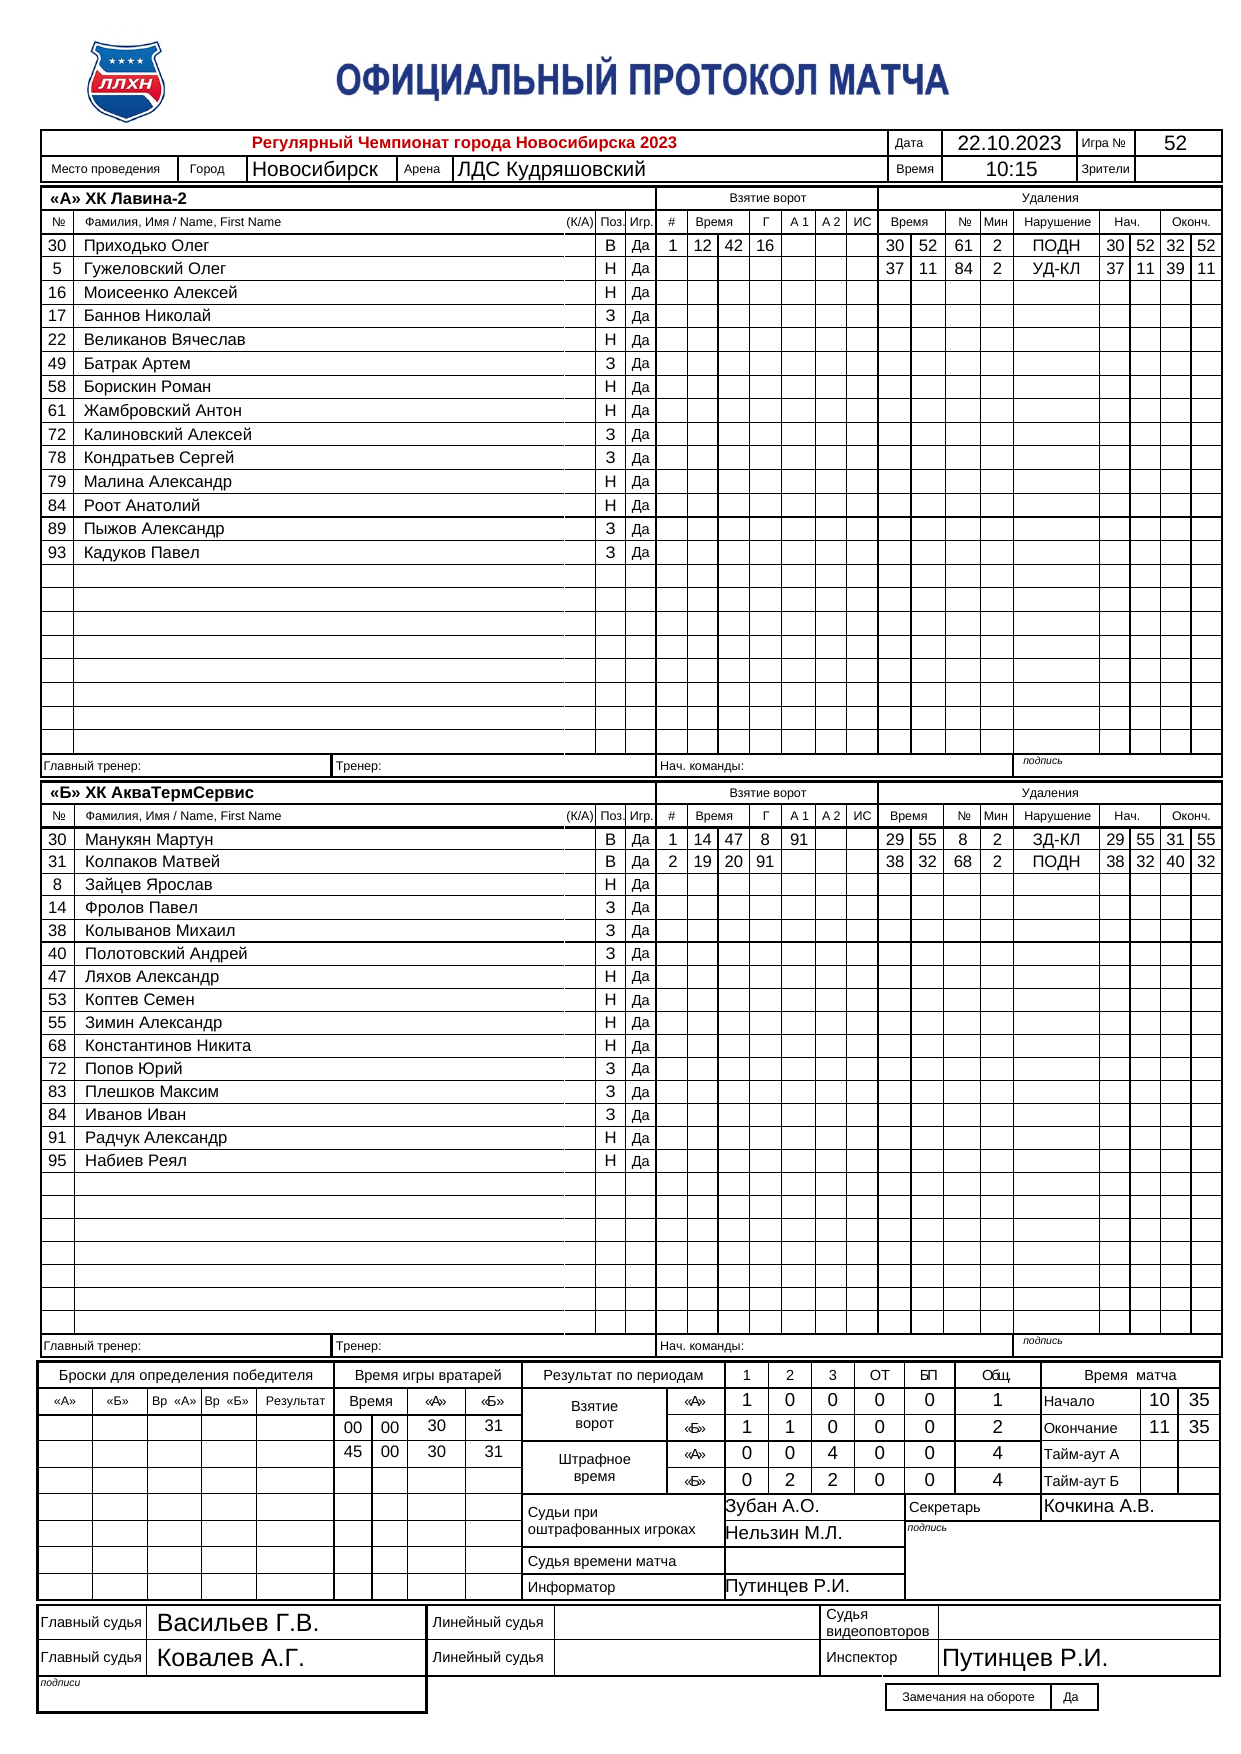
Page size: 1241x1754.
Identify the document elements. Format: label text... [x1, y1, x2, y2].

table_cell 42 [719, 235, 749, 256]
table_cell Тайм-аут Б [1042, 1468, 1140, 1493]
table_cell [1161, 1127, 1190, 1149]
table_cell [750, 1311, 781, 1333]
table_cell [1161, 966, 1190, 987]
table_cell [74, 683, 564, 706]
table_cell [688, 943, 717, 964]
table_cell [1014, 1058, 1099, 1079]
table_cell [257, 1494, 333, 1520]
table_cell [657, 966, 687, 987]
table_cell 30 [408, 1441, 465, 1467]
table_cell # [657, 211, 687, 233]
table_cell [148, 1494, 201, 1520]
table_cell подпись [1014, 755, 1221, 776]
table_header Регулярный Чемпионат города Новосибирска 2023 [42, 131, 887, 155]
table_cell [847, 1173, 877, 1195]
table_cell [719, 1173, 749, 1195]
table_cell 30 [1100, 235, 1129, 256]
table_cell [912, 1196, 943, 1218]
table_cell [1100, 399, 1129, 422]
table_cell [719, 541, 749, 564]
table_cell [42, 612, 73, 634]
table_cell [847, 659, 877, 682]
table_cell [782, 446, 815, 469]
table_cell [816, 896, 846, 918]
table_cell Нельзин М.Л. [726, 1521, 904, 1546]
table_cell [42, 636, 73, 658]
table_cell [879, 305, 910, 327]
table_cell [750, 612, 781, 634]
table_cell [565, 446, 595, 469]
table_cell [782, 1219, 815, 1241]
table_cell [1161, 281, 1190, 303]
table_cell [1100, 1127, 1129, 1149]
table_cell [912, 1104, 943, 1126]
table_cell [42, 1242, 74, 1264]
table_cell [912, 565, 945, 587]
table_cell [719, 1265, 749, 1287]
table_cell [1192, 541, 1221, 564]
table_cell [1014, 896, 1099, 918]
table_cell [879, 707, 910, 729]
table_cell Борискин Роман [74, 376, 564, 398]
table_cell [847, 1196, 877, 1218]
table_cell [1192, 518, 1221, 540]
table_cell [816, 920, 846, 941]
table_header 1 [726, 1363, 768, 1387]
table_cell [816, 730, 846, 753]
table_cell Н [596, 376, 625, 398]
table_cell 68 [42, 1035, 74, 1057]
table_cell [879, 1196, 910, 1218]
table_cell [688, 376, 717, 398]
table_cell [719, 1219, 749, 1241]
table_cell [782, 1265, 815, 1287]
table_cell [782, 874, 815, 895]
table_cell [1100, 423, 1129, 445]
table_cell [688, 1012, 717, 1033]
table_cell [719, 989, 749, 1011]
table_cell 00 [373, 1416, 407, 1440]
table_cell [912, 896, 943, 918]
table_cell [657, 1311, 687, 1333]
table_cell [1014, 565, 1099, 587]
table_cell [816, 1265, 846, 1287]
table_cell [816, 494, 846, 516]
table_cell 89 [42, 518, 73, 540]
table_cell [1192, 1081, 1221, 1103]
table_cell [42, 588, 73, 611]
table_cell Да [626, 494, 655, 516]
table_cell З [596, 1058, 625, 1079]
table_cell [782, 305, 815, 327]
table_cell «А» [668, 1389, 724, 1413]
table_cell Да [626, 352, 655, 374]
table_cell [1161, 730, 1190, 753]
table_cell [1100, 352, 1129, 374]
table_cell 2 [981, 235, 1013, 256]
table_cell [565, 1242, 595, 1264]
table_cell [1161, 541, 1190, 564]
table_cell [657, 1058, 687, 1079]
table_cell [39, 1547, 92, 1573]
table_cell Арена [398, 157, 452, 181]
table_cell [1131, 1288, 1160, 1310]
table_cell [719, 305, 749, 327]
table_cell [657, 565, 687, 587]
table_cell [1100, 707, 1129, 729]
table_cell [1161, 565, 1190, 587]
table_cell [466, 1521, 521, 1546]
table_cell [981, 494, 1013, 516]
table_cell [565, 1311, 595, 1333]
table_cell З [596, 518, 625, 540]
table_cell [1014, 1081, 1099, 1103]
table_cell [1100, 376, 1129, 398]
table_cell [782, 494, 815, 516]
table_cell [879, 1173, 910, 1195]
table_cell [466, 1574, 521, 1599]
table_cell Н [596, 257, 625, 280]
table_cell 12 [688, 235, 717, 256]
table_cell [782, 257, 815, 280]
table_cell 2 [657, 850, 687, 872]
table_cell [1014, 612, 1099, 634]
table_cell [565, 1127, 595, 1149]
table_cell Н [596, 1012, 625, 1033]
table_cell [565, 1288, 595, 1310]
table_cell [688, 896, 717, 918]
table_cell [750, 1104, 781, 1126]
table_cell Н [596, 874, 625, 895]
table_cell [816, 1173, 846, 1195]
table_cell [657, 1081, 687, 1103]
table_cell 38 [42, 920, 74, 941]
table_cell 58 [42, 376, 73, 398]
table_cell [981, 399, 1013, 422]
table_header Замечания на обороте [887, 1685, 1050, 1709]
table_cell 55 [42, 1012, 74, 1033]
table_cell [1014, 659, 1099, 682]
table_cell [1014, 423, 1099, 445]
table_cell [719, 920, 749, 941]
table_cell [879, 352, 910, 374]
table_cell [1099, 1682, 1220, 1711]
table_cell [202, 1547, 256, 1573]
table_cell [879, 376, 910, 398]
table_cell [1192, 1311, 1221, 1333]
table_cell [750, 541, 781, 564]
table_cell 4 [812, 1442, 854, 1467]
table_cell Начало [1042, 1389, 1140, 1413]
table_cell [782, 352, 815, 374]
table_cell [946, 707, 980, 729]
table_cell 2 [812, 1468, 854, 1493]
table_cell [847, 1219, 877, 1241]
table_cell 1 [657, 235, 687, 256]
table_cell [816, 1104, 846, 1126]
table_cell 31 [1161, 829, 1190, 849]
table_cell 20 [719, 850, 749, 872]
table_cell [847, 423, 877, 445]
table_cell [719, 518, 749, 540]
table_cell [626, 730, 655, 753]
table_cell З [596, 352, 625, 374]
table_cell Н [596, 989, 625, 1011]
table_cell Нарушение [1014, 805, 1099, 826]
table_cell [750, 1196, 781, 1218]
table_cell [74, 636, 564, 658]
table_cell [1014, 966, 1099, 987]
table_cell [1131, 874, 1160, 895]
table_cell УД-КЛ [1014, 257, 1099, 280]
table_cell [750, 1012, 781, 1033]
table_cell [1100, 518, 1129, 540]
table_cell ИС [847, 805, 877, 826]
table_cell [596, 707, 625, 729]
table_cell [657, 1127, 687, 1149]
table_cell [74, 707, 564, 729]
table_cell [1100, 588, 1129, 611]
table_cell З [596, 920, 625, 941]
table_cell Судьи при оштрафованных игроках [523, 1495, 724, 1546]
table_cell Константинов Никита [75, 1035, 564, 1057]
table_cell [782, 565, 815, 587]
table_cell Полотовский Андрей [75, 943, 564, 964]
table_cell Роот Анатолий [74, 494, 564, 516]
table_cell 55 [1131, 829, 1160, 849]
table_header Время матча [1042, 1363, 1219, 1387]
table_cell 0 [855, 1389, 904, 1413]
table_cell [408, 1521, 465, 1546]
table_cell [944, 1219, 980, 1241]
table_header Время игры вратарей [335, 1363, 521, 1387]
table_cell [1131, 730, 1160, 753]
table_cell [1131, 896, 1160, 918]
table_cell [257, 1416, 333, 1440]
table_cell 93 [42, 541, 73, 564]
table_cell 35 [1179, 1415, 1219, 1440]
table_cell [879, 1127, 910, 1149]
table_cell [1100, 943, 1129, 964]
table_cell 8 [42, 874, 74, 895]
table_cell 72 [42, 423, 73, 445]
table_cell З [596, 423, 625, 445]
table_cell [981, 376, 1013, 398]
table_cell [596, 1219, 625, 1241]
table_cell [1014, 730, 1099, 753]
table_cell [912, 399, 945, 422]
table_cell З [596, 1104, 625, 1126]
table_cell [257, 1547, 333, 1573]
table_cell [1100, 1058, 1129, 1079]
table_cell 0 [905, 1442, 954, 1467]
table_cell [944, 1127, 980, 1149]
table_cell [688, 1127, 717, 1149]
table_cell [596, 1265, 625, 1287]
table_cell [688, 1219, 717, 1241]
table_cell [74, 730, 564, 753]
table_cell [657, 636, 687, 658]
table_cell [1100, 636, 1129, 658]
table_cell [750, 565, 781, 587]
table_cell [257, 1574, 333, 1599]
table_cell [782, 966, 815, 987]
table_cell [981, 565, 1013, 587]
table_cell [408, 1574, 465, 1599]
table_cell [1131, 1035, 1160, 1057]
table_cell [782, 235, 815, 256]
table_cell Главный тренер: [42, 755, 330, 776]
table_cell «Б» [668, 1468, 724, 1493]
table_cell 1 [726, 1389, 768, 1413]
table_cell [847, 989, 877, 1011]
table_cell 83 [42, 1081, 74, 1103]
table_cell [981, 446, 1013, 469]
table_cell [1014, 446, 1099, 469]
table_cell [688, 707, 717, 729]
table_cell 79 [42, 470, 73, 493]
table_cell 32 [1131, 850, 1160, 872]
table_cell [688, 683, 717, 706]
table_cell [912, 1035, 943, 1057]
table_cell Тренер: [333, 755, 655, 776]
table_cell 61 [946, 235, 980, 256]
table_cell [1100, 1196, 1129, 1218]
table_cell [847, 829, 877, 849]
table_cell [719, 1081, 749, 1103]
table_cell Оконч. [1161, 805, 1221, 826]
table_cell [726, 1548, 904, 1573]
table_cell [1192, 1288, 1221, 1310]
table_cell [981, 1196, 1013, 1218]
table_cell [1100, 966, 1129, 987]
table_cell [74, 565, 564, 587]
table_cell Кондратьев Сергей [74, 446, 564, 469]
table_cell Да [626, 376, 655, 398]
table_cell [1131, 1127, 1160, 1149]
table_cell [912, 612, 945, 634]
table_cell [626, 636, 655, 658]
table_cell [565, 518, 595, 540]
table_cell [944, 1012, 980, 1033]
table_cell [1014, 1242, 1099, 1264]
table_cell [750, 423, 781, 445]
table_cell Н [596, 281, 625, 303]
table_cell 11 [912, 257, 945, 280]
table_cell [879, 1311, 910, 1333]
table_cell 30 [42, 829, 74, 849]
table_cell 91 [782, 829, 815, 849]
table_cell [750, 636, 781, 658]
table_cell Фролов Павел [75, 896, 564, 918]
table_cell Путинцев Р.И. [939, 1640, 1219, 1675]
table_cell «А» [39, 1389, 92, 1413]
table_cell [1192, 470, 1221, 493]
table_cell [912, 1265, 943, 1287]
table_cell [1161, 1081, 1190, 1103]
table_cell 14 [42, 896, 74, 918]
table_cell [1192, 305, 1221, 327]
table_header «А» ХК Лавина-2 [42, 188, 655, 209]
table_cell [816, 1196, 846, 1218]
table_cell [879, 1242, 910, 1264]
table_cell З [596, 305, 625, 327]
table_cell 0 [769, 1389, 811, 1413]
table_cell [879, 399, 910, 422]
table_cell [565, 399, 595, 422]
table_cell 37 [1100, 257, 1129, 280]
table_cell [782, 1035, 815, 1057]
table_cell [912, 1173, 943, 1195]
table_cell Н [596, 494, 625, 516]
table_cell [847, 399, 877, 422]
table_cell Время [889, 157, 941, 181]
table_cell [657, 281, 687, 303]
table_cell [816, 612, 846, 634]
table_cell 95 [42, 1150, 74, 1172]
table_cell 72 [42, 1058, 74, 1079]
table_cell [565, 707, 595, 729]
table_cell [912, 1150, 943, 1172]
table_cell [596, 683, 625, 706]
table_cell [750, 1035, 781, 1057]
table_cell [782, 920, 815, 941]
table_cell Нарушение [1014, 211, 1099, 233]
table_cell [39, 1468, 92, 1493]
table_cell [1161, 707, 1190, 729]
table_header Удаления [879, 783, 1221, 803]
table_cell [565, 352, 595, 374]
table_header Взятие ворот [657, 783, 877, 803]
table_cell [1192, 920, 1221, 941]
table_cell [202, 1574, 256, 1599]
table_cell [944, 1196, 980, 1218]
table_cell [816, 989, 846, 1011]
table_cell [202, 1521, 256, 1546]
table_cell 10 [1141, 1389, 1177, 1413]
table_cell [879, 1219, 910, 1241]
table_cell [1100, 305, 1129, 327]
table_cell «Б» [93, 1389, 147, 1413]
table_cell 84 [42, 1104, 74, 1126]
table_cell Калиновский Алексей [74, 423, 564, 445]
table_cell [688, 494, 717, 516]
table_cell [1192, 328, 1221, 351]
table_cell [1131, 966, 1160, 987]
table_cell [688, 518, 717, 540]
table_cell [946, 423, 980, 445]
table_cell [847, 707, 877, 729]
picture [5, 28, 1179, 129]
table_cell [1131, 1150, 1160, 1172]
table_cell [408, 1494, 465, 1520]
table_cell [981, 612, 1013, 634]
table_cell [719, 257, 749, 280]
table_cell [816, 966, 846, 987]
table_cell [782, 470, 815, 493]
table_cell Пыжов Александр [74, 518, 564, 540]
table_cell [335, 1468, 371, 1493]
table_cell [1014, 1104, 1099, 1126]
table_cell [847, 896, 877, 918]
table_cell [847, 257, 877, 280]
table_cell [1192, 730, 1221, 753]
table_cell [750, 470, 781, 493]
table_cell [1192, 1265, 1221, 1287]
table_cell [981, 1265, 1013, 1287]
table_cell ПОДН [1014, 235, 1099, 256]
table_cell [1161, 1150, 1190, 1172]
table_cell Да [626, 896, 655, 918]
table_cell [1014, 1288, 1099, 1310]
table_cell [1100, 281, 1129, 303]
table_cell Главный судья [39, 1606, 146, 1639]
table_cell [750, 730, 781, 753]
table_cell [1014, 305, 1099, 327]
table_cell [75, 1196, 564, 1218]
table_cell [782, 1127, 815, 1149]
table_cell [750, 874, 781, 895]
table_cell 40 [1161, 850, 1190, 872]
table_cell Мин [981, 211, 1013, 233]
table_cell [1131, 1196, 1160, 1218]
table_cell [688, 1081, 717, 1103]
table_cell [626, 1242, 655, 1264]
table_cell [981, 1035, 1013, 1057]
table_cell Жамбровский Антон [74, 399, 564, 422]
table_cell Да [626, 1012, 655, 1033]
table_cell [657, 305, 687, 327]
table_cell [596, 612, 625, 634]
table_cell [565, 1219, 595, 1241]
table_cell [1131, 683, 1160, 706]
table_cell [1161, 896, 1190, 918]
table_cell [847, 1104, 877, 1126]
table_cell [93, 1521, 147, 1546]
table_cell [946, 565, 980, 587]
table_cell [1131, 541, 1160, 564]
table_cell [782, 588, 815, 611]
table_cell 47 [719, 829, 749, 849]
table_cell [719, 281, 749, 303]
table_cell [946, 683, 980, 706]
table_cell [1161, 305, 1190, 327]
table_cell Окончание [1042, 1415, 1140, 1440]
table_cell 31 [466, 1416, 521, 1440]
table_cell [1131, 1173, 1160, 1195]
table_cell [626, 1265, 655, 1287]
table_cell [912, 874, 943, 895]
table_cell [782, 1311, 815, 1333]
table_cell [657, 659, 687, 682]
table_cell [1131, 1242, 1160, 1264]
table_cell [688, 920, 717, 941]
table_cell [1192, 943, 1221, 964]
table_cell [1192, 896, 1221, 918]
table_cell [912, 1242, 943, 1264]
table_cell [912, 1058, 943, 1079]
table_cell [879, 874, 910, 895]
table_cell [1014, 683, 1099, 706]
table_cell [1131, 659, 1160, 682]
table_cell 35 [1179, 1389, 1219, 1413]
table_cell (К/А) [565, 805, 595, 826]
table_cell 38 [1100, 850, 1129, 872]
table_cell [847, 1242, 877, 1264]
table_header Результат по периодам [523, 1363, 724, 1387]
table_cell (К/А) [565, 211, 595, 233]
table_cell [879, 612, 910, 634]
table_cell [1131, 1058, 1160, 1079]
table_header 22.10.2023 [943, 131, 1076, 155]
table_cell Да [626, 518, 655, 540]
table_cell [816, 850, 846, 872]
table_cell [981, 920, 1013, 941]
table_cell [1131, 305, 1160, 327]
table_cell [719, 730, 749, 753]
table_cell [939, 1606, 1219, 1639]
table_cell [1161, 1035, 1190, 1057]
table_cell [1131, 423, 1160, 445]
table_cell [946, 659, 980, 682]
table_cell [944, 874, 980, 895]
table_cell [657, 1173, 687, 1195]
table_cell [565, 636, 595, 658]
table_cell 16 [750, 235, 781, 256]
table_cell [719, 636, 749, 658]
table_cell [912, 636, 945, 658]
table_cell Вр «Б» [202, 1389, 256, 1413]
table_cell Да [626, 943, 655, 964]
table_cell [1100, 1311, 1129, 1333]
table_cell [657, 423, 687, 445]
table_cell [1131, 943, 1160, 964]
table_cell 00 [373, 1441, 407, 1467]
table_cell [565, 874, 595, 895]
table_cell Н [596, 328, 625, 351]
table_cell [39, 1441, 92, 1467]
table_cell [847, 920, 877, 941]
table_cell [750, 707, 781, 729]
table_cell [565, 943, 595, 964]
table_cell [750, 683, 781, 706]
table_cell Баннов Николай [74, 305, 564, 327]
table_cell [847, 470, 877, 493]
table_cell [879, 1081, 910, 1103]
table_cell [879, 1265, 910, 1287]
table_cell [688, 399, 717, 422]
table_cell Город [179, 157, 246, 181]
table_cell [1192, 399, 1221, 422]
table_cell 8 [944, 829, 980, 849]
table_cell [719, 943, 749, 964]
table_cell [719, 446, 749, 469]
table_cell [816, 352, 846, 374]
table_cell Линейный судья [428, 1640, 554, 1675]
table_cell Ляхов Александр [75, 966, 564, 987]
table_cell [688, 1173, 717, 1195]
table_cell [1161, 1265, 1190, 1287]
table_cell [1100, 1150, 1129, 1172]
table_cell [626, 683, 655, 706]
table_cell [816, 1081, 846, 1103]
table_cell [1192, 423, 1221, 445]
table_cell Результат [257, 1389, 333, 1413]
table_cell Время [879, 805, 943, 826]
table_cell [688, 588, 717, 611]
table_cell [879, 1035, 910, 1057]
table_cell Г [750, 805, 781, 826]
table_cell [879, 730, 910, 753]
table_cell [42, 1219, 74, 1241]
table_cell [1192, 659, 1221, 682]
table_cell [750, 1288, 781, 1310]
table_cell [1179, 1468, 1219, 1493]
table_cell Время [688, 211, 749, 233]
table_cell [750, 588, 781, 611]
table_cell [879, 989, 910, 1011]
table_cell [565, 989, 595, 1011]
table_cell подпись [906, 1522, 1219, 1599]
table_cell [1014, 328, 1099, 351]
table_cell [75, 1219, 564, 1241]
table_cell [1100, 1265, 1129, 1287]
table_cell [879, 1058, 910, 1079]
table_cell [750, 989, 781, 1011]
table_cell [816, 305, 846, 327]
table_cell [657, 494, 687, 516]
table_cell [565, 541, 595, 564]
table_cell [373, 1468, 407, 1493]
table_cell [946, 636, 980, 658]
table_cell [719, 1058, 749, 1079]
table_cell 49 [42, 352, 73, 374]
table_cell 11 [1192, 257, 1221, 280]
table_cell [626, 1288, 655, 1310]
table_cell Путинцев Р.И. [726, 1575, 904, 1599]
table_cell [912, 518, 945, 540]
table_cell Тренер: [333, 1335, 655, 1356]
table_cell 11 [1131, 257, 1160, 280]
table_cell [912, 989, 943, 1011]
table_cell [1100, 1104, 1129, 1126]
table_cell [879, 328, 910, 351]
table_cell [944, 1288, 980, 1310]
table_cell [408, 1547, 465, 1573]
table_cell [981, 659, 1013, 682]
table_cell [688, 565, 717, 587]
table_cell [1131, 1012, 1160, 1033]
table_cell [466, 1468, 521, 1493]
table_cell [466, 1547, 521, 1573]
table_cell [1192, 588, 1221, 611]
table_cell [782, 1288, 815, 1310]
table_cell [657, 352, 687, 374]
table_cell Информатор [523, 1575, 724, 1599]
table_cell [944, 1035, 980, 1057]
table_cell [596, 1242, 625, 1264]
table_cell [93, 1441, 147, 1467]
table_cell [688, 328, 717, 351]
table_cell [1014, 1219, 1099, 1241]
table_cell [981, 874, 1013, 895]
table_cell [1192, 1104, 1221, 1126]
table_cell 29 [1100, 829, 1129, 849]
table_cell [596, 659, 625, 682]
table_cell [847, 943, 877, 964]
table_cell [626, 707, 655, 729]
table_cell [981, 1219, 1013, 1241]
table_cell Нач. [1100, 211, 1160, 233]
table_cell [1161, 376, 1190, 398]
table_cell [1161, 1288, 1190, 1310]
table_cell «Б » [466, 1389, 521, 1413]
table_cell [1131, 1219, 1160, 1241]
table_cell [912, 943, 943, 964]
table_cell 2 [956, 1415, 1040, 1440]
table_cell [944, 1058, 980, 1079]
table_header 3 [812, 1363, 854, 1387]
table_cell [719, 1242, 749, 1264]
table_cell [782, 896, 815, 918]
table_cell 2 [981, 850, 1013, 872]
table_cell [847, 966, 877, 987]
table_cell [782, 423, 815, 445]
table_cell [657, 1242, 687, 1264]
table_cell Да [626, 399, 655, 422]
table_cell Н [596, 470, 625, 493]
table_cell [42, 730, 73, 753]
table_cell [1100, 494, 1129, 516]
table_cell [981, 1104, 1013, 1126]
table_cell [75, 1242, 564, 1264]
table_cell [39, 1574, 92, 1599]
table_cell [816, 235, 846, 256]
table_cell [1161, 470, 1190, 493]
table_cell [1014, 636, 1099, 658]
table_cell [912, 541, 945, 564]
table_cell Место проведения [42, 157, 177, 181]
table_cell [1161, 494, 1190, 516]
table_cell [1161, 1311, 1190, 1333]
table_cell [373, 1547, 407, 1573]
table_cell [75, 1265, 564, 1287]
table_cell Гужеловский Олег [74, 257, 564, 280]
table_cell [1100, 659, 1129, 682]
table_cell [981, 1311, 1013, 1333]
table_cell [565, 612, 595, 634]
table_cell [39, 1494, 92, 1520]
table_cell Да [626, 1058, 655, 1079]
table_cell [816, 1035, 846, 1057]
table_cell [257, 1521, 333, 1546]
table_cell Г [750, 211, 781, 233]
table_cell [1014, 470, 1099, 493]
table_cell [1161, 683, 1190, 706]
table_cell [555, 1640, 819, 1675]
table_cell 0 [726, 1468, 768, 1493]
table_cell [912, 1219, 943, 1241]
table_cell [1192, 1012, 1221, 1033]
table_cell Поз. [596, 211, 625, 233]
table_cell А 1 [782, 211, 815, 233]
table_cell Да [626, 1104, 655, 1126]
table_cell Нач. [1100, 805, 1160, 826]
table_cell Н [596, 1127, 625, 1149]
table_cell З [596, 943, 625, 964]
table_cell 19 [688, 850, 717, 872]
table_cell [912, 281, 945, 303]
table_cell [688, 470, 717, 493]
table_cell [657, 1104, 687, 1126]
table_cell [1014, 1127, 1099, 1149]
table_cell [565, 896, 595, 918]
table_header Игра № [1078, 131, 1134, 155]
table_cell Поз. [596, 805, 625, 826]
table_cell [1161, 920, 1190, 941]
table_cell Набиев Реял [75, 1150, 564, 1172]
table_cell [879, 636, 910, 658]
table_cell Васильев Г.В. [147, 1606, 425, 1639]
table_cell [1131, 1311, 1160, 1333]
table_cell [428, 1677, 882, 1711]
table_cell [148, 1441, 201, 1467]
table_cell [42, 1196, 74, 1218]
table_cell [1141, 1468, 1177, 1493]
table_cell [981, 541, 1013, 564]
table_cell 0 [855, 1415, 904, 1440]
table_cell [565, 1265, 595, 1287]
table_cell [688, 423, 717, 445]
table_cell [93, 1494, 147, 1520]
table_cell [565, 1173, 595, 1195]
table_cell 5 [42, 257, 73, 280]
table_cell Да [626, 1035, 655, 1057]
table_cell [1014, 1012, 1099, 1033]
table_cell 31 [466, 1441, 521, 1467]
table_cell [657, 612, 687, 634]
table_cell [1100, 920, 1129, 941]
table_cell [1014, 1035, 1099, 1057]
table_cell Н [596, 1035, 625, 1057]
table_cell 0 [812, 1415, 854, 1440]
table_cell [719, 1311, 749, 1333]
table_cell [565, 423, 595, 445]
table_cell [1131, 707, 1160, 729]
table_cell [565, 829, 595, 849]
table_cell 68 [944, 850, 980, 872]
table_cell [565, 1058, 595, 1079]
table_cell [816, 399, 846, 422]
table_cell [719, 1104, 749, 1126]
table_cell [657, 518, 687, 540]
table_cell [912, 1127, 943, 1149]
table_cell [565, 470, 595, 493]
table_cell [816, 683, 846, 706]
table_cell 37 [879, 257, 910, 280]
table_cell Да [626, 541, 655, 564]
table_cell [847, 1311, 877, 1333]
table_cell [782, 943, 815, 964]
table_cell [912, 446, 945, 469]
table_cell [688, 1058, 717, 1079]
table_cell [816, 1311, 846, 1333]
table_cell [946, 518, 980, 540]
table_cell [1100, 683, 1129, 706]
table_header 2 [769, 1363, 811, 1387]
table_cell 78 [42, 446, 73, 469]
table_cell 2 [981, 829, 1013, 849]
table_cell [565, 1196, 595, 1218]
table_cell [42, 1288, 74, 1310]
table_cell [565, 659, 595, 682]
table_cell [944, 1104, 980, 1126]
table_cell [688, 874, 717, 895]
table_cell [912, 423, 945, 445]
table_cell [750, 446, 781, 469]
table_cell [782, 1058, 815, 1079]
table_cell # [657, 805, 687, 826]
table_cell [1192, 1173, 1221, 1195]
table_cell [335, 1574, 371, 1599]
table_cell [847, 305, 877, 327]
table_cell [981, 730, 1013, 753]
table_cell [879, 565, 910, 587]
table_cell Мин [981, 805, 1013, 826]
table_cell [42, 707, 73, 729]
table_cell [847, 1150, 877, 1172]
table_cell [93, 1416, 147, 1440]
table_cell [688, 1311, 717, 1333]
table_cell З [596, 896, 625, 918]
table_cell [1161, 1219, 1190, 1241]
table_cell [1100, 1035, 1129, 1057]
table_header Общ. [956, 1363, 1040, 1387]
table_cell Штрафное время [523, 1442, 666, 1493]
table_cell [565, 1081, 595, 1103]
table_cell [1100, 1012, 1129, 1033]
table_cell [688, 352, 717, 374]
table_cell [847, 1058, 877, 1079]
table_cell 1 [956, 1389, 1040, 1413]
table_cell [946, 352, 980, 374]
table_cell [39, 1521, 92, 1546]
table_cell [657, 1150, 687, 1172]
table_cell [750, 920, 781, 941]
table_cell [816, 281, 846, 303]
table_cell 84 [42, 494, 73, 516]
table_cell [883, 1677, 1220, 1681]
table_cell Да [626, 305, 655, 327]
table_cell [1014, 588, 1099, 611]
table_cell [565, 730, 595, 753]
table_cell [1179, 1441, 1219, 1467]
table_cell [1136, 157, 1221, 181]
table_cell [42, 1311, 74, 1333]
table_cell [657, 376, 687, 398]
table_cell [719, 896, 749, 918]
table_cell Инспектор [821, 1640, 938, 1675]
table_cell [816, 659, 846, 682]
table_cell [1192, 1242, 1221, 1264]
table_cell Время [335, 1389, 407, 1413]
table_cell [912, 730, 945, 753]
table_cell ЛДС Кудряшовский [454, 157, 887, 181]
table_cell [750, 1127, 781, 1149]
table_cell [1131, 281, 1160, 303]
table_cell [1192, 446, 1221, 469]
table_cell [626, 1311, 655, 1333]
table_cell [750, 494, 781, 516]
table_cell Да [626, 328, 655, 351]
table_cell 2 [769, 1468, 811, 1493]
table_cell 84 [946, 257, 980, 280]
table_cell 22 [42, 328, 73, 351]
table_cell [626, 1196, 655, 1218]
table_cell «А» [408, 1389, 465, 1413]
table_cell [879, 943, 910, 964]
table_cell 31 [42, 850, 74, 872]
table_cell [1192, 612, 1221, 634]
table_cell [257, 1468, 333, 1493]
table_cell [750, 352, 781, 374]
table_cell [688, 1265, 717, 1287]
table_cell [1100, 612, 1129, 634]
table_cell [1014, 707, 1099, 729]
table_cell [1131, 1081, 1160, 1103]
table_cell Батрак Артем [74, 352, 564, 374]
table_cell [1131, 920, 1160, 941]
table_cell 8 [750, 829, 781, 849]
table_cell [657, 328, 687, 351]
table_cell [879, 1012, 910, 1033]
table_cell [1014, 494, 1099, 516]
table_cell 0 [726, 1442, 768, 1467]
table_cell [74, 612, 564, 634]
table_cell [1131, 470, 1160, 493]
table_cell Да [626, 423, 655, 445]
table_cell Да [626, 281, 655, 303]
table_cell «А» [668, 1442, 724, 1467]
table_cell 0 [905, 1389, 954, 1413]
table_cell [816, 1127, 846, 1149]
table_cell [1014, 1173, 1099, 1195]
table_cell [750, 1081, 781, 1103]
table_cell [750, 257, 781, 280]
table_cell [946, 730, 980, 753]
table_cell Зрители [1078, 157, 1134, 181]
table_cell [626, 565, 655, 587]
table_cell [565, 1104, 595, 1126]
table_cell [912, 470, 945, 493]
table_cell Взятие ворот [523, 1389, 666, 1440]
table_cell 45 [335, 1441, 371, 1467]
table_cell [93, 1547, 147, 1573]
table_cell [688, 1150, 717, 1172]
table_cell [1131, 1104, 1160, 1126]
table_cell [1192, 565, 1221, 587]
table_cell [1100, 989, 1129, 1011]
table_cell № [946, 211, 980, 233]
table_cell [750, 376, 781, 398]
table_cell [782, 850, 815, 872]
table_cell Коптев Семен [75, 989, 564, 1011]
table_cell [912, 966, 943, 987]
table_cell ИС [847, 211, 877, 233]
table_cell [946, 612, 980, 634]
table_cell Фамилия, Имя / Name, First Name [74, 211, 565, 233]
table_cell [719, 565, 749, 587]
table_cell 0 [769, 1442, 811, 1467]
table_cell [879, 446, 910, 469]
table_cell [657, 707, 687, 729]
table_cell [1192, 494, 1221, 516]
table_cell [1192, 1150, 1221, 1172]
table_cell [148, 1521, 201, 1546]
table_cell [782, 659, 815, 682]
table_cell [74, 659, 564, 682]
table_cell [782, 612, 815, 634]
table_cell [1100, 328, 1129, 351]
table_cell 30 [42, 235, 73, 256]
table_cell 00 [335, 1416, 371, 1440]
table_cell [981, 1173, 1013, 1195]
table_cell [750, 966, 781, 987]
table_cell [912, 305, 945, 327]
table_cell [946, 328, 980, 351]
table_cell Манукян Мартун [75, 829, 564, 849]
table_cell [782, 1242, 815, 1264]
table_cell [981, 1058, 1013, 1079]
table_cell 1 [726, 1415, 768, 1440]
table_cell [847, 683, 877, 706]
table_cell 0 [812, 1389, 854, 1413]
table_cell [847, 376, 877, 398]
table_cell [373, 1521, 407, 1546]
table_cell [75, 1173, 564, 1195]
table_cell [816, 257, 846, 280]
table_cell [912, 328, 945, 351]
table_cell [1192, 636, 1221, 658]
table_cell [657, 446, 687, 469]
table_cell [1161, 1242, 1190, 1264]
table_cell [847, 235, 877, 256]
table_cell [1131, 376, 1160, 398]
table_cell 0 [905, 1468, 954, 1493]
table_cell [1100, 565, 1129, 587]
table_cell [42, 659, 73, 682]
table_cell [750, 518, 781, 540]
table_cell [912, 659, 945, 682]
table_cell [847, 588, 877, 611]
table_cell [657, 1288, 687, 1310]
table_cell [847, 541, 877, 564]
table_cell [912, 376, 945, 398]
table_cell [1192, 1127, 1221, 1149]
table_cell [782, 1104, 815, 1126]
table_cell [657, 257, 687, 280]
table_cell [657, 920, 687, 941]
table_cell [42, 1265, 74, 1287]
table_cell [1161, 612, 1190, 634]
table_cell [816, 565, 846, 587]
table_cell [816, 829, 846, 849]
table_cell [1100, 1081, 1129, 1103]
table_cell [981, 518, 1013, 540]
table_cell [719, 423, 749, 445]
table_cell 16 [42, 281, 73, 303]
table_cell [1161, 636, 1190, 658]
table_cell [555, 1606, 819, 1639]
table_header 52 [1136, 131, 1221, 155]
table_cell [719, 328, 749, 351]
table_cell [981, 352, 1013, 374]
table_cell Фамилия, Имя / Name, First Name [75, 805, 565, 826]
table_cell [75, 1288, 564, 1310]
table_header БП [905, 1363, 954, 1387]
table_cell [565, 1012, 595, 1033]
table_cell [1100, 1219, 1129, 1241]
table_cell [816, 470, 846, 493]
table_cell 0 [855, 1468, 904, 1493]
table_cell [750, 1058, 781, 1079]
table_cell [93, 1468, 147, 1493]
table_cell [1131, 989, 1160, 1011]
table_cell [688, 1288, 717, 1310]
table_header Да [1052, 1685, 1097, 1709]
table_cell [596, 565, 625, 587]
table_cell Моисеенко Алексей [74, 281, 564, 303]
table_cell [847, 874, 877, 895]
table_cell [719, 1196, 749, 1218]
table_cell [565, 966, 595, 987]
table_cell [847, 328, 877, 351]
table_cell [879, 683, 910, 706]
table_cell 4 [956, 1468, 1040, 1493]
table_cell [626, 588, 655, 611]
table_cell В [596, 235, 625, 256]
table_cell [981, 966, 1013, 987]
table_cell [879, 588, 910, 611]
table_cell 32 [912, 850, 943, 872]
table_cell [719, 494, 749, 516]
table_cell [946, 305, 980, 327]
table_cell [1131, 446, 1160, 469]
table_cell 17 [42, 305, 73, 327]
table_cell [657, 399, 687, 422]
table_cell [657, 1196, 687, 1218]
table_cell [879, 966, 910, 987]
table_cell [688, 989, 717, 1011]
table_cell Плешков Максим [75, 1081, 564, 1103]
table_cell [946, 376, 980, 398]
table_cell [1131, 612, 1160, 634]
table_cell 1 [769, 1415, 811, 1440]
table_cell [1014, 399, 1099, 422]
table_cell [657, 1012, 687, 1033]
table_cell [912, 683, 945, 706]
table_cell [719, 659, 749, 682]
table_cell [944, 943, 980, 964]
table_cell [565, 1035, 595, 1057]
table_cell 32 [1192, 850, 1221, 872]
table_cell [944, 1265, 980, 1287]
table_cell [847, 1012, 877, 1033]
table_cell Зайцев Ярослав [75, 874, 564, 895]
table_cell [1141, 1441, 1177, 1467]
table_cell [1100, 874, 1129, 895]
table_cell [782, 1196, 815, 1218]
table_cell [816, 376, 846, 398]
table_cell [847, 1081, 877, 1103]
table_cell [912, 352, 945, 374]
table_cell [782, 328, 815, 351]
table_cell Да [626, 874, 655, 895]
table_cell Новосибирск [248, 157, 396, 181]
table_header Удаления [879, 188, 1221, 209]
table_cell [657, 588, 687, 611]
table_cell Оконч. [1161, 211, 1221, 233]
table_cell [782, 1150, 815, 1172]
table_cell [847, 518, 877, 540]
table_cell Да [626, 446, 655, 469]
table_cell [1131, 352, 1160, 374]
table_cell [657, 730, 687, 753]
table_cell 53 [42, 989, 74, 1011]
table_cell [39, 1416, 92, 1440]
table_cell [657, 541, 687, 564]
table_cell [1014, 1150, 1099, 1172]
table_cell [1100, 1288, 1129, 1310]
table_cell [1161, 328, 1190, 351]
table_cell [912, 920, 943, 941]
table_cell [688, 541, 717, 564]
table_cell [688, 636, 717, 658]
table_cell [148, 1574, 201, 1599]
table_cell 40 [42, 943, 74, 964]
table_cell [688, 612, 717, 634]
table_cell [202, 1494, 256, 1520]
table_cell [719, 612, 749, 634]
table_cell [847, 1288, 877, 1310]
table_cell [657, 1035, 687, 1057]
table_cell [626, 1173, 655, 1195]
table_cell [816, 446, 846, 469]
table_cell [879, 896, 910, 918]
table_cell [750, 896, 781, 918]
table_cell Н [596, 399, 625, 422]
table_cell [944, 1242, 980, 1264]
table_cell [981, 1288, 1013, 1310]
table_cell [1192, 707, 1221, 729]
table_cell [565, 494, 595, 516]
table_cell [946, 281, 980, 303]
table_cell [719, 1288, 749, 1310]
table_cell [1192, 1058, 1221, 1079]
table_cell [565, 565, 595, 587]
table_cell [1161, 1104, 1190, 1126]
table_cell 32 [1161, 235, 1190, 256]
table_cell [1014, 989, 1099, 1011]
table_cell 91 [750, 850, 781, 872]
table_cell [1192, 281, 1221, 303]
table_cell [657, 683, 687, 706]
table_header Взятие ворот [657, 188, 877, 209]
table_cell [688, 1035, 717, 1057]
table_cell Игр. [626, 805, 655, 826]
table_cell подпись [1014, 1335, 1221, 1356]
table_cell [657, 989, 687, 1011]
table_cell Тайм-аут А [1042, 1441, 1140, 1467]
table_cell [688, 446, 717, 469]
table_cell [1014, 352, 1099, 374]
table_cell [688, 730, 717, 753]
table_cell [1192, 874, 1221, 895]
table_cell [816, 588, 846, 611]
table_cell Кочкина А.В. [1042, 1495, 1219, 1520]
table_cell [981, 1127, 1013, 1149]
table_cell [879, 423, 910, 445]
table_cell [688, 281, 717, 303]
table_cell 30 [408, 1416, 465, 1440]
table_cell [944, 1173, 980, 1195]
table_cell [946, 541, 980, 564]
table_cell [944, 920, 980, 941]
table_cell [847, 281, 877, 303]
table_cell [1192, 683, 1221, 706]
table_cell [879, 1104, 910, 1126]
table_cell 10:15 [943, 157, 1076, 181]
table_cell [565, 683, 595, 706]
table_cell [596, 1173, 625, 1195]
table_cell Да [626, 1150, 655, 1172]
table_cell В [596, 850, 625, 872]
table_cell [1100, 541, 1129, 564]
table_cell подписи [39, 1677, 425, 1711]
table_cell [1161, 1173, 1190, 1195]
table_cell [565, 920, 595, 941]
table_cell [981, 281, 1013, 303]
table_cell [719, 683, 749, 706]
table_cell Да [626, 470, 655, 493]
table_cell [879, 518, 910, 540]
table_cell [782, 730, 815, 753]
table_cell [565, 235, 595, 256]
table_cell [565, 376, 595, 398]
table_cell [816, 518, 846, 540]
table_cell 11 [1141, 1415, 1177, 1440]
table_cell 38 [879, 850, 910, 872]
table_cell [719, 399, 749, 422]
table_cell [944, 989, 980, 1011]
table_cell [981, 896, 1013, 918]
table_cell [879, 659, 910, 682]
table_cell [688, 1196, 717, 1218]
table_cell Ковалев А.Г. [147, 1640, 425, 1675]
table_cell 14 [688, 829, 717, 849]
table_cell [1161, 989, 1190, 1011]
table_cell [816, 1150, 846, 1172]
table_cell Колпаков Матвей [75, 850, 564, 872]
table_cell 0 [855, 1442, 904, 1467]
table_cell [944, 1150, 980, 1172]
table_cell [750, 659, 781, 682]
table_cell [782, 636, 815, 658]
table_cell 4 [956, 1442, 1040, 1467]
table_cell [93, 1574, 147, 1599]
table_cell [688, 659, 717, 682]
table_cell [565, 305, 595, 327]
table_cell [1161, 446, 1190, 469]
table_cell [912, 1081, 943, 1103]
table_cell Судья видеоповторов [821, 1606, 938, 1639]
table_cell [1161, 659, 1190, 682]
table_cell Да [626, 1081, 655, 1103]
table_header «Б» ХК АкваТермСервис [42, 783, 655, 803]
table_cell [847, 565, 877, 587]
table_cell [981, 989, 1013, 1011]
table_cell 30 [879, 235, 910, 256]
table_cell [981, 707, 1013, 729]
table_cell 52 [912, 235, 945, 256]
table_cell 52 [1192, 235, 1221, 256]
table_cell Зимин Александр [75, 1012, 564, 1033]
table_cell [944, 896, 980, 918]
table_cell [981, 1012, 1013, 1033]
table_cell [466, 1494, 521, 1520]
table_cell [1192, 989, 1221, 1011]
table_cell [782, 541, 815, 564]
table_cell [782, 1173, 815, 1195]
table_cell Секретарь [906, 1495, 1040, 1520]
table_cell [719, 1035, 749, 1057]
table_cell [816, 874, 846, 895]
table_cell [373, 1574, 407, 1599]
table_cell № [42, 211, 73, 233]
table_cell [1100, 1173, 1129, 1195]
table_cell [816, 541, 846, 564]
table_cell [981, 470, 1013, 493]
table_cell [1131, 565, 1160, 587]
table_cell Малина Александр [74, 470, 564, 493]
table_cell Приходько Олег [74, 235, 564, 256]
table_cell [1014, 943, 1099, 964]
table_cell [657, 874, 687, 895]
table_cell З [596, 541, 625, 564]
table_cell [596, 1311, 625, 1333]
table_cell [148, 1468, 201, 1493]
table_cell [688, 1242, 717, 1264]
table_cell [335, 1547, 371, 1573]
table_cell [1161, 874, 1190, 895]
table_cell [782, 707, 815, 729]
table_cell Нач. команды: [657, 755, 1012, 776]
table_cell [257, 1441, 333, 1467]
table_cell В [596, 829, 625, 849]
table_cell 52 [1131, 235, 1160, 256]
table_cell [750, 399, 781, 422]
table_cell [1131, 328, 1160, 351]
table_cell З [596, 446, 625, 469]
table_cell [847, 612, 877, 634]
table_cell [750, 943, 781, 964]
table_cell [657, 470, 687, 493]
table_cell [1014, 1265, 1099, 1287]
table_cell [912, 707, 945, 729]
table_cell 55 [912, 829, 943, 849]
table_cell Колыванов Михаил [75, 920, 564, 941]
table_cell Да [626, 850, 655, 872]
table_cell 61 [42, 399, 73, 422]
table_cell № [42, 805, 74, 826]
table_cell [1161, 943, 1190, 964]
table_cell 47 [42, 966, 74, 987]
table_cell [148, 1416, 201, 1440]
table_cell [1014, 376, 1099, 398]
table_cell [946, 494, 980, 516]
table_cell [408, 1468, 465, 1493]
table_cell З [596, 1081, 625, 1103]
table_cell [1192, 376, 1221, 398]
table_cell [719, 376, 749, 398]
table_cell [1131, 636, 1160, 658]
table_cell [1014, 1196, 1099, 1218]
table_cell [719, 352, 749, 374]
table_cell [879, 470, 910, 493]
table_cell Вр «А» [148, 1389, 201, 1413]
table_cell [1192, 966, 1221, 987]
table_cell Главный судья [39, 1640, 146, 1675]
table_cell [688, 305, 717, 327]
table_cell № [944, 805, 980, 826]
table_cell [719, 588, 749, 611]
table_cell [879, 281, 910, 303]
table_cell [750, 328, 781, 351]
table_cell [596, 588, 625, 611]
table_cell [335, 1494, 371, 1520]
table_cell [1192, 1219, 1221, 1241]
table_cell [1100, 470, 1129, 493]
table_cell [816, 943, 846, 964]
table_header ОТ [855, 1363, 904, 1387]
table_cell [879, 920, 910, 941]
table_cell [816, 636, 846, 658]
table_cell [1161, 352, 1190, 374]
table_cell [847, 494, 877, 516]
table_cell [1014, 1311, 1099, 1333]
table_cell Да [626, 829, 655, 849]
table_cell [626, 659, 655, 682]
table_cell [782, 989, 815, 1011]
table_cell [816, 1012, 846, 1033]
table_cell [879, 1288, 910, 1310]
table_cell [1161, 588, 1190, 611]
table_cell ПОДН [1014, 850, 1099, 872]
table_cell [750, 305, 781, 327]
table_cell [816, 328, 846, 351]
table_cell [912, 494, 945, 516]
table_cell [782, 1012, 815, 1033]
table_cell Да [626, 257, 655, 280]
table_cell [912, 588, 945, 611]
table_cell [148, 1547, 201, 1573]
table_cell А 1 [782, 805, 815, 826]
table_cell Судья времени матча [523, 1548, 724, 1573]
table_cell [847, 636, 877, 658]
table_cell Линейный судья [428, 1606, 554, 1639]
table_cell [782, 1081, 815, 1103]
table_cell [565, 257, 595, 280]
table_cell [626, 612, 655, 634]
table_cell [596, 636, 625, 658]
table_cell [981, 1242, 1013, 1264]
table_cell 39 [1161, 257, 1190, 280]
table_cell [42, 565, 73, 587]
table_cell [946, 470, 980, 493]
table_cell [1192, 1035, 1221, 1057]
table_cell [1161, 1012, 1190, 1033]
table_cell [981, 1150, 1013, 1172]
table_cell Да [626, 235, 655, 256]
table_cell Да [626, 1127, 655, 1149]
table_cell [816, 1219, 846, 1241]
table_cell [847, 352, 877, 374]
table_cell [782, 683, 815, 706]
table_cell [596, 730, 625, 753]
table_cell [688, 1104, 717, 1126]
table_cell 91 [42, 1127, 74, 1149]
table_cell [1014, 518, 1099, 540]
table_cell [719, 1150, 749, 1172]
table_cell [335, 1521, 371, 1546]
table_cell Великанов Вячеслав [74, 328, 564, 351]
table_cell [750, 1242, 781, 1264]
table_cell 29 [879, 829, 910, 849]
table_cell [202, 1441, 256, 1467]
table_cell [1014, 281, 1099, 303]
table_cell [1161, 518, 1190, 540]
table_cell Радчук Александр [75, 1127, 564, 1149]
table_cell [657, 1219, 687, 1241]
table_cell [847, 1265, 877, 1287]
table_cell [750, 1265, 781, 1287]
table_cell [42, 683, 73, 706]
table_cell [912, 1311, 943, 1333]
table_cell [816, 1242, 846, 1264]
table_cell Иванов Иван [75, 1104, 564, 1126]
table_cell Да [626, 920, 655, 941]
table_cell [1161, 1196, 1190, 1218]
table_cell А 2 [816, 211, 846, 233]
table_cell [565, 328, 595, 351]
table_cell [1100, 446, 1129, 469]
table_cell Да [626, 966, 655, 987]
table_cell [782, 376, 815, 398]
table_cell [946, 446, 980, 469]
table_cell [596, 1288, 625, 1310]
table_cell [944, 1311, 980, 1333]
table_cell [1161, 1058, 1190, 1079]
table_cell [202, 1468, 256, 1493]
table_cell [719, 1012, 749, 1033]
table_cell [847, 850, 877, 872]
table_cell [1100, 1242, 1129, 1264]
table_cell Н [596, 1150, 625, 1172]
table_cell [981, 943, 1013, 964]
table_cell [816, 1058, 846, 1079]
table_cell [981, 423, 1013, 445]
table_cell [944, 1081, 980, 1103]
table_cell [688, 257, 717, 280]
table_cell [719, 966, 749, 987]
table_cell [1014, 920, 1099, 941]
table_cell А 2 [816, 805, 846, 826]
table_cell [981, 683, 1013, 706]
table_cell [1131, 1265, 1160, 1287]
table_cell [750, 281, 781, 303]
table_cell [750, 1173, 781, 1195]
table_cell [596, 1196, 625, 1218]
table_cell [946, 588, 980, 611]
table_cell [981, 1081, 1013, 1103]
table_cell [626, 1219, 655, 1241]
table_cell Попов Юрий [75, 1058, 564, 1079]
table_cell [847, 1127, 877, 1149]
table_cell [816, 423, 846, 445]
table_cell [1014, 874, 1099, 895]
table_cell [1161, 423, 1190, 445]
table_cell [1131, 588, 1160, 611]
table_cell [1192, 352, 1221, 374]
table_cell [202, 1416, 256, 1440]
table_cell [74, 588, 564, 611]
table_cell [879, 541, 910, 564]
table_cell 2 [981, 257, 1013, 280]
table_cell [42, 1173, 74, 1195]
table_cell 0 [905, 1415, 954, 1440]
table_cell [946, 399, 980, 422]
table_cell [816, 707, 846, 729]
table_cell Время [688, 805, 749, 826]
table_cell [847, 446, 877, 469]
table_cell [750, 1219, 781, 1241]
table_cell [981, 328, 1013, 351]
table_cell [912, 1288, 943, 1310]
table_cell [565, 281, 595, 303]
table_cell Зубан А.О. [726, 1495, 904, 1520]
table_cell [847, 1035, 877, 1057]
table_header Броски для определения победителя [39, 1363, 333, 1387]
table_cell [565, 850, 595, 872]
table_cell 55 [1192, 829, 1221, 849]
table_cell Главный тренер: [42, 1335, 330, 1356]
table_cell 1 [657, 829, 687, 849]
table_cell [981, 305, 1013, 327]
table_cell [782, 281, 815, 303]
table_cell [782, 518, 815, 540]
table_cell [1161, 399, 1190, 422]
table_cell [847, 730, 877, 753]
table_cell [565, 1150, 595, 1172]
table_cell Кадуков Павел [74, 541, 564, 564]
table_cell «Б» [668, 1415, 724, 1440]
table_cell ЗД-КЛ [1014, 829, 1099, 849]
table_cell [1192, 1196, 1221, 1218]
table_cell [1131, 399, 1160, 422]
table_cell [1100, 896, 1129, 918]
table_cell [657, 943, 687, 964]
table_cell [1131, 494, 1160, 516]
table_cell [565, 588, 595, 611]
table_cell [816, 1288, 846, 1310]
table_cell [879, 1150, 910, 1172]
table_cell Игр. [626, 211, 655, 233]
table_cell Н [596, 966, 625, 987]
table_cell [657, 1265, 687, 1287]
table_cell [719, 707, 749, 729]
table_cell [719, 1127, 749, 1149]
table_cell [944, 966, 980, 987]
table_cell [719, 470, 749, 493]
table_cell [75, 1311, 564, 1333]
table_cell [1100, 730, 1129, 753]
table_cell Время [879, 211, 945, 233]
table_header Дата [889, 131, 941, 155]
table_cell [1131, 518, 1160, 540]
table_cell [719, 874, 749, 895]
table_cell [912, 1012, 943, 1033]
table_cell [688, 966, 717, 987]
table_cell [1014, 541, 1099, 564]
table_cell [657, 896, 687, 918]
table_cell [750, 1150, 781, 1172]
table_cell [981, 588, 1013, 611]
table_cell [373, 1494, 407, 1520]
table_cell [782, 399, 815, 422]
table_cell Да [626, 989, 655, 1011]
table_cell Нач. команды: [657, 1335, 1012, 1356]
table_cell [981, 636, 1013, 658]
table_cell [879, 494, 910, 516]
